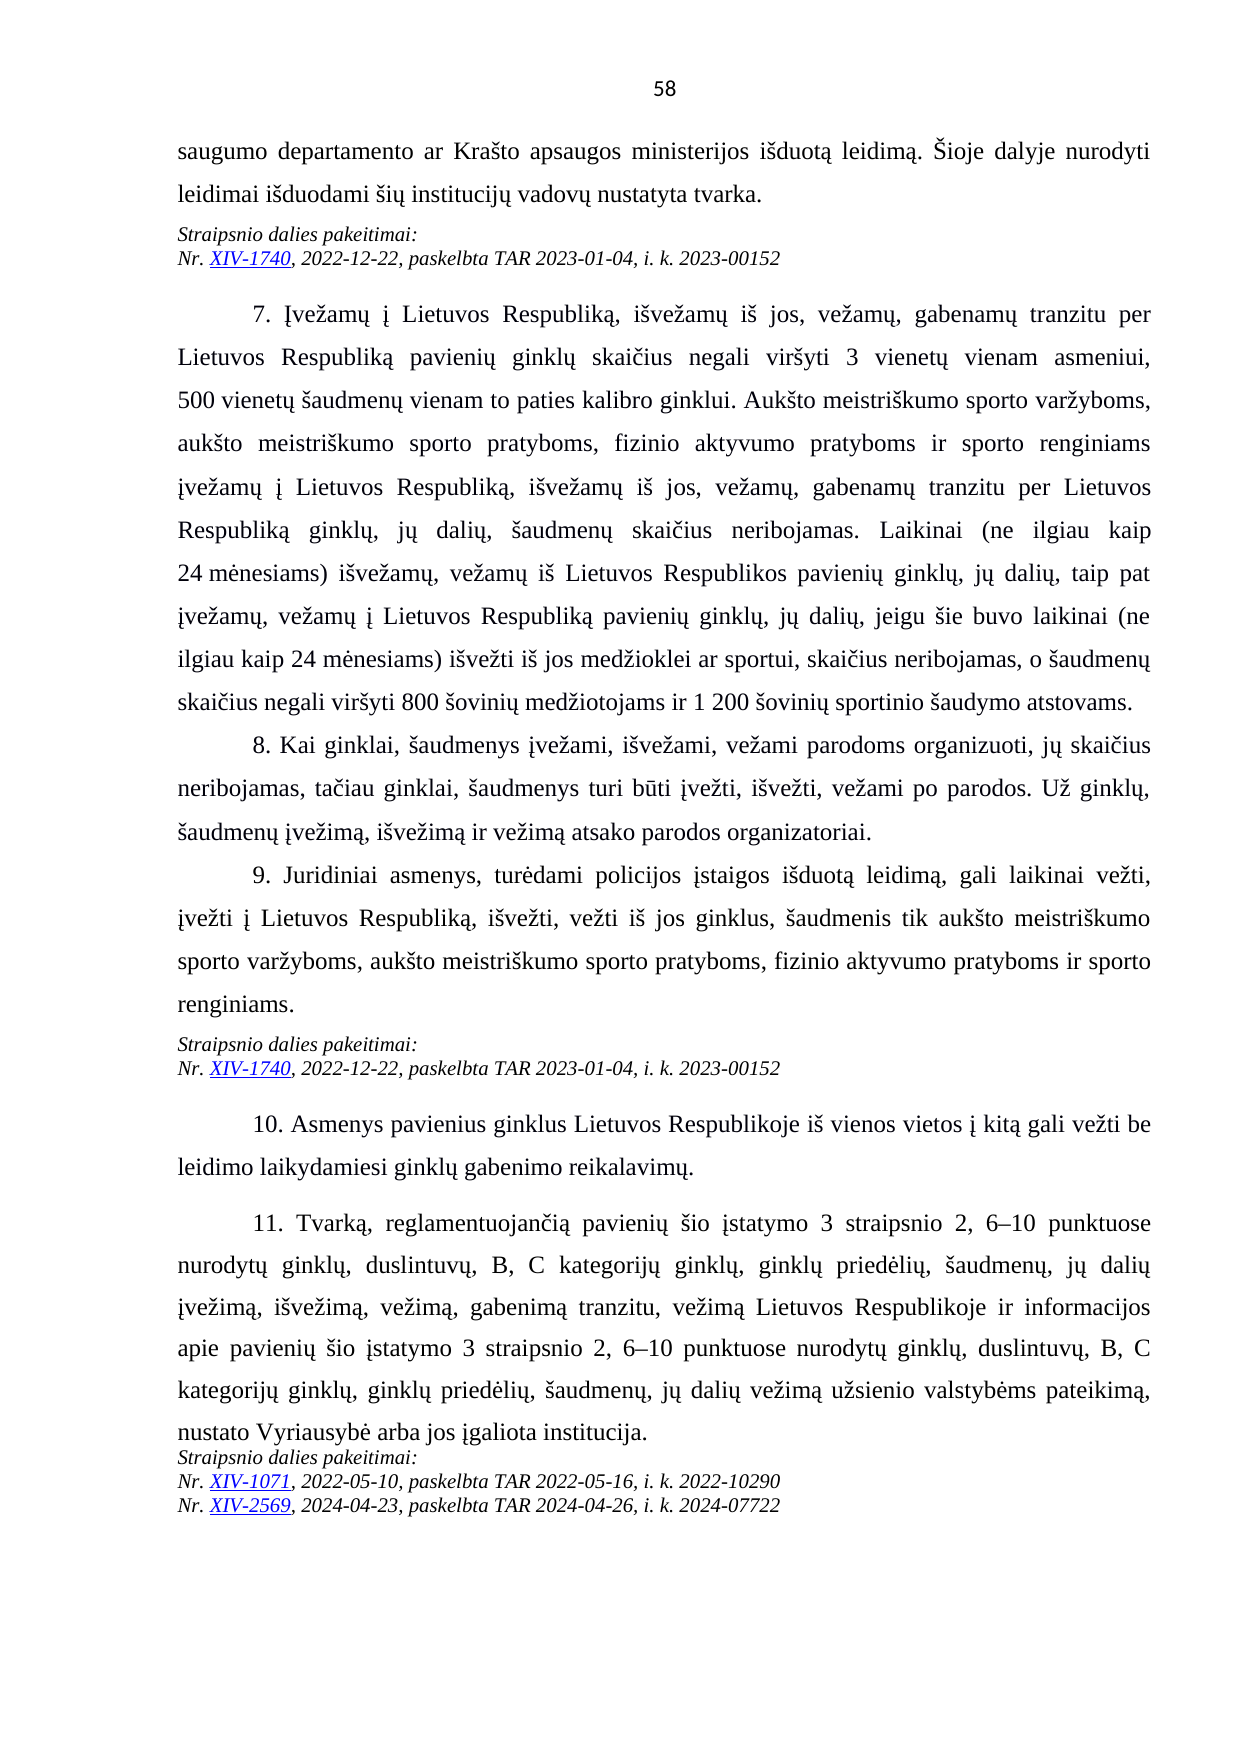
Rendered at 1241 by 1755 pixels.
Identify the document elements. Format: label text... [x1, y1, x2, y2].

text Straipsnio dalies pakeitimai: [177, 1445, 1152, 1469]
text Nr. XIV-2569, 2024-04-23, paskelbta TAR 2024-04-26, i. k. 2024-07722 [177, 1493, 1152, 1517]
text saugumo departamento ar Krašto apsaugos ministerijos išduotą leidimą. Šioje dalyje nurodyti leidimai išduodami šių institucijų vadovų nustatyta tvarka. [177, 136, 1152, 208]
text Nr. XIV-1740, 2022-12-22, paskelbta TAR 2023-01-04, i. k. 2023-00152 [177, 1056, 1152, 1080]
text 11. Tvarką, reglamentuojančią pavienių šio įstatymo 3 straipsnio 2, 6–10 punktuose nurodytų ginklų, duslintuvų, B, C kategorijų ginklų, ginklų priedėlių, šaudmenų, jų dalių įvežimą, išvežimą, vežimą, gabenimą tranzitu, vežimą Lietuvos Respublikoje ir informacijos apie pavienių šio įstatymo 3 straipsnio 2, 6–10 punktuose nurodytų ginklų, duslintuvų, B, C kategorijų ginklų, ginklų priedėlių, šaudmenų, jų dalių vežimą užsienio valstybėms pateikimą, nustato Vyriausybė arba jos įgaliota institucija. [177, 1195, 1152, 1445]
text Nr. XIV-1071, 2022-05-10, paskelbta TAR 2022-05-16, i. k. 2022-10290 [177, 1469, 1152, 1493]
text 7. Įvežamų į Lietuvos Respubliką, išvežamų iš jos, vežamų, gabenamų tranzitu per Lietuvos Respubliką pavienių ginklų skaičius negali viršyti 3 vienetų vienam asmeniui, 500 vienetų šaudmenų vienam to paties kalibro ginklui. Aukšto meistriškumo sporto varžyboms, aukšto meistriškumo sporto pratyboms, fizinio aktyvumo pratyboms ir sporto renginiams įvežamų į Lietuvos Respubliką, išvežamų iš jos, vežamų, gabenamų tranzitu per Lietuvos Respubliką ginklų, jų dalių, šaudmenų skaičius neribojamas. Laikinai (ne ilgiau kaip 24 mėnesiams) išvežamų, vežamų iš Lietuvos Respublikos pavienių ginklų, jų dalių, taip pat įvežamų, vežamų į Lietuvos Respubliką pavienių ginklų, jų dalių, jeigu šie buvo laikinai (ne ilgiau kaip 24 mėnesiams) išvežti iš jos medžioklei ar sportui, skaičius neribojamas, o šaudmenų skaičius negali viršyti 800 šovinių medžiotojams ir 1 200 šovinių sportinio šaudymo atstovams. [177, 299, 1152, 716]
text 10. Asmenys pavienius ginklus Lietuvos Respublikoje iš vienos vietos į kitą gali vežti be leidimo laikydamiesi ginklų gabenimo reikalavimų. [177, 1109, 1152, 1181]
text Nr. XIV-1740, 2022-12-22, paskelbta TAR 2023-01-04, i. k. 2023-00152 [177, 246, 1152, 270]
text 9. Juridiniai asmenys, turėdami policijos įstaigos išduotą leidimą, gali laikinai vežti, įvežti į Lietuvos Respubliką, išvežti, vežti iš jos ginklus, šaudmenis tik aukšto meistriškumo sporto varžyboms, aukšto meistriškumo sporto pratyboms, fizinio aktyvumo pratyboms ir sporto renginiams. [177, 860, 1152, 1018]
text Straipsnio dalies pakeitimai: [177, 222, 1152, 246]
text 8. Kai ginklai, šaudmenys įvežami, išvežami, vežami parodoms organizuoti, jų skaičius neribojamas, tačiau ginklai, šaudmenys turi būti įvežti, išvežti, vežami po parodos. Už ginklų, šaudmenų įvežimą, išvežimą ir vežimą atsako parodos organizatoriai. [177, 730, 1152, 845]
text Straipsnio dalies pakeitimai: [177, 1032, 1152, 1056]
